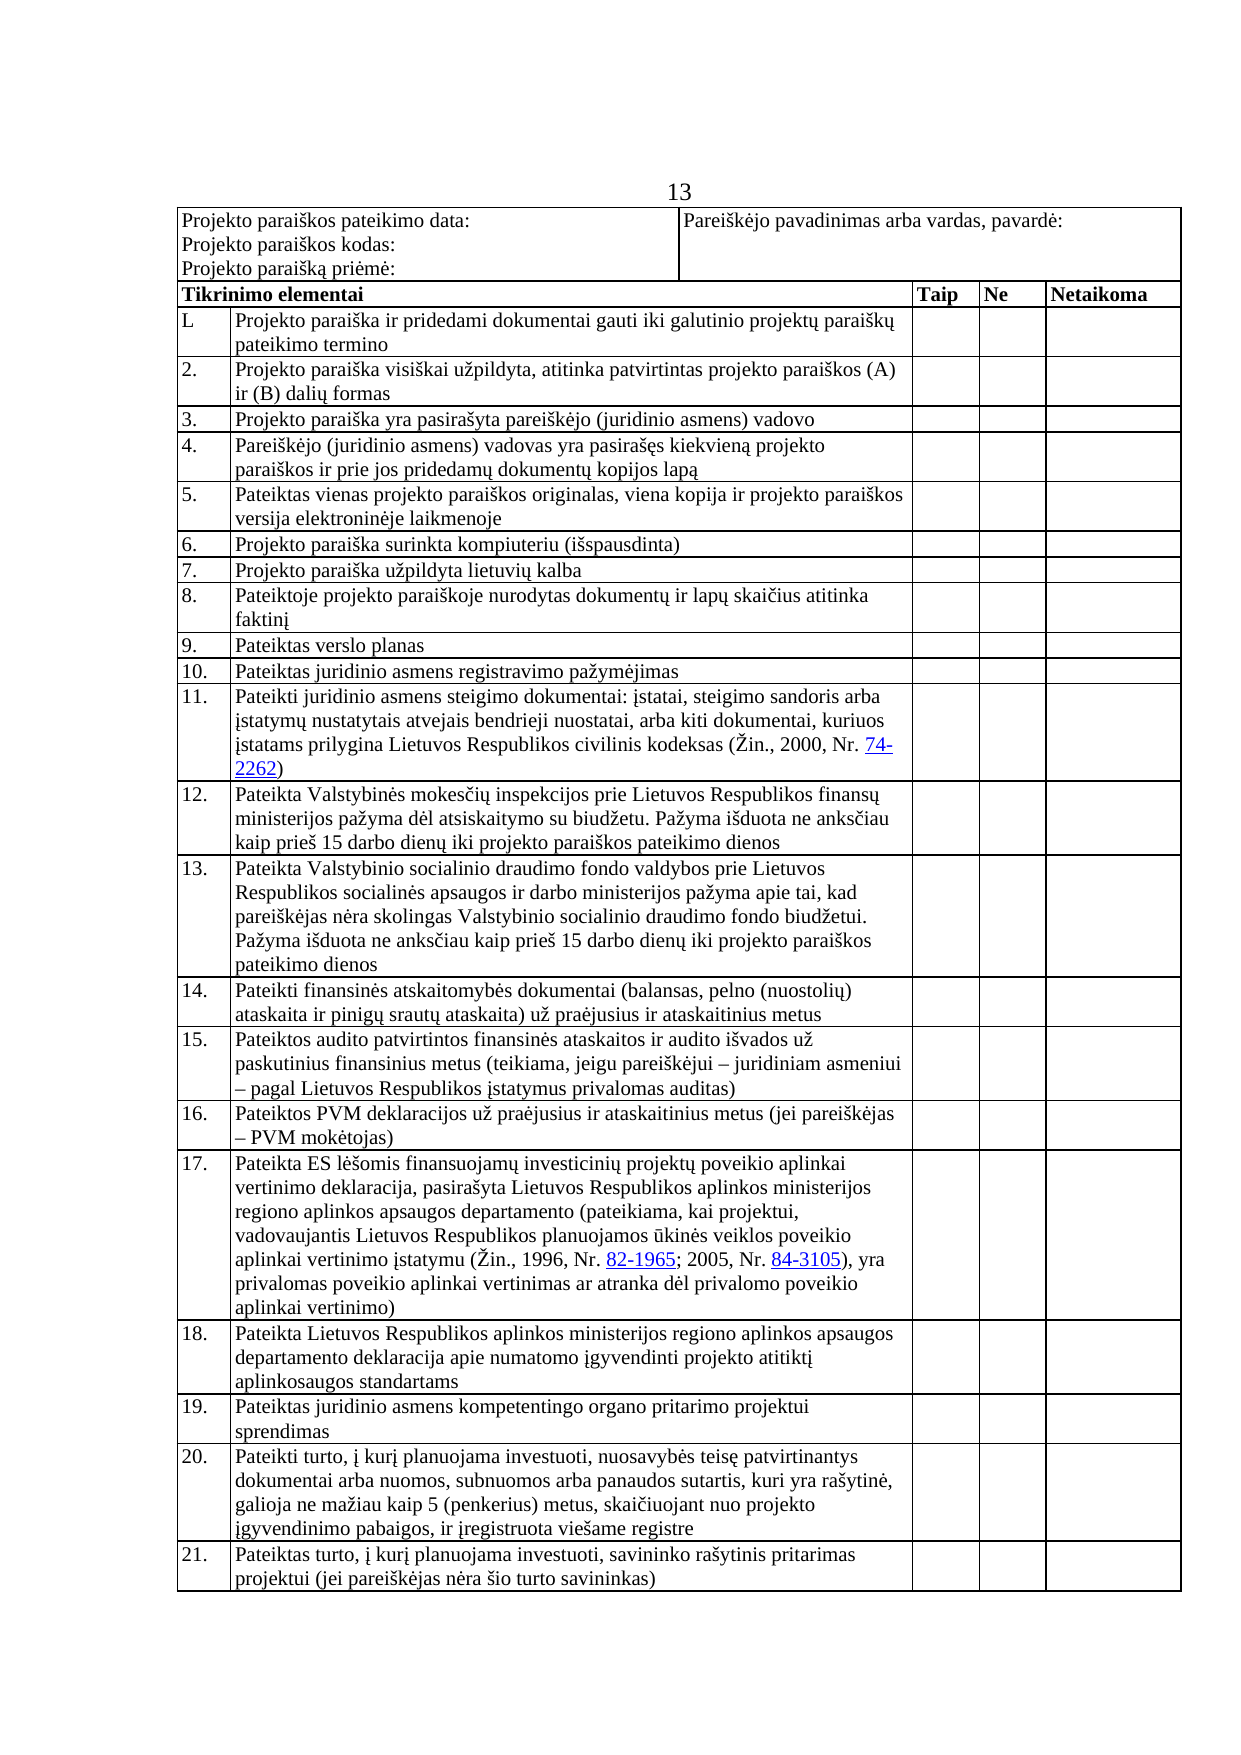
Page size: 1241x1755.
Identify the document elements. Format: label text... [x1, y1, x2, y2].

table_cell [980, 1151, 1045, 1319]
table_cell [913, 1444, 979, 1540]
table_cell [913, 433, 979, 481]
table_cell [913, 1321, 979, 1393]
table_cell [913, 357, 979, 405]
table_cell [913, 856, 979, 976]
table_cell [980, 856, 1045, 976]
table_cell [1047, 1542, 1180, 1590]
table_cell Taip [975, 282, 979, 306]
table_cell [913, 1151, 979, 1319]
table_cell [913, 308, 979, 356]
table_cell 4. [178, 433, 230, 481]
table_cell [980, 357, 1045, 405]
table_cell [913, 558, 917, 582]
table_cell 18. [178, 1321, 230, 1393]
table_cell 16. [178, 1101, 230, 1149]
table_cell [1047, 1395, 1180, 1443]
table_cell [1047, 482, 1180, 530]
table_cell [980, 1395, 1045, 1443]
table_cell 8. [178, 583, 230, 631]
table_cell [1047, 1321, 1180, 1393]
table_cell [1047, 357, 1180, 405]
table_cell [1047, 1151, 1180, 1319]
table_cell [913, 978, 979, 1026]
table_cell 3. [226, 407, 230, 431]
table_cell [980, 1027, 1045, 1099]
table_cell [980, 1542, 1045, 1590]
table_cell [913, 482, 979, 530]
table_cell 9. [226, 633, 230, 657]
table_cell [1047, 583, 1180, 631]
table_cell 6. [226, 532, 230, 556]
table_cell 10. [226, 659, 230, 683]
table_cell 15. [178, 1027, 230, 1099]
table_cell [980, 482, 1045, 530]
table_cell 17. [178, 1151, 230, 1319]
table_cell [980, 308, 1045, 356]
table_cell [913, 1542, 979, 1590]
table_cell [1047, 433, 1180, 481]
table_cell Taip [913, 282, 917, 306]
table_cell [913, 583, 979, 631]
table_cell [980, 583, 1045, 631]
table_cell 13. [178, 856, 230, 976]
table_cell [913, 532, 917, 556]
table_cell [913, 407, 917, 431]
table_cell 20. [178, 1444, 230, 1540]
table_header Pareiškėjo pavadinimas arba vardas, pavardė: [680, 208, 1180, 280]
table_cell [980, 1444, 1045, 1540]
table_cell L [178, 308, 230, 356]
table_cell [1047, 308, 1180, 356]
table_cell [913, 633, 917, 657]
table_cell [980, 978, 1045, 1026]
table_cell [975, 633, 979, 657]
table_cell [913, 684, 979, 780]
table_cell [913, 1101, 979, 1149]
table_cell 5. [178, 482, 230, 530]
table_cell [980, 433, 1045, 481]
table_cell [975, 407, 979, 431]
table_cell 14. [178, 978, 230, 1026]
table_cell [980, 1321, 1045, 1393]
table_cell [913, 1027, 979, 1099]
table_cell [1047, 782, 1180, 854]
table_cell [1047, 1101, 1180, 1149]
table_cell [1047, 978, 1180, 1026]
table_cell [1047, 1027, 1180, 1099]
table_cell [980, 1101, 1045, 1149]
table_cell 2. [178, 357, 230, 405]
table_cell [913, 659, 917, 683]
table_cell 19. [178, 1395, 230, 1443]
table_cell [975, 558, 979, 582]
table_cell 12. [178, 782, 230, 854]
table_cell [913, 1395, 979, 1443]
table_cell [980, 782, 1045, 854]
table_cell [913, 782, 979, 854]
table_cell [1047, 684, 1180, 780]
table_cell [980, 684, 1045, 780]
table_cell 21. [178, 1542, 230, 1590]
table_cell [1047, 1444, 1180, 1540]
table_cell [975, 532, 979, 556]
table_cell 11. [178, 684, 230, 780]
table_cell [1047, 856, 1180, 976]
table_cell [975, 659, 979, 683]
table_cell 7. [226, 558, 230, 582]
